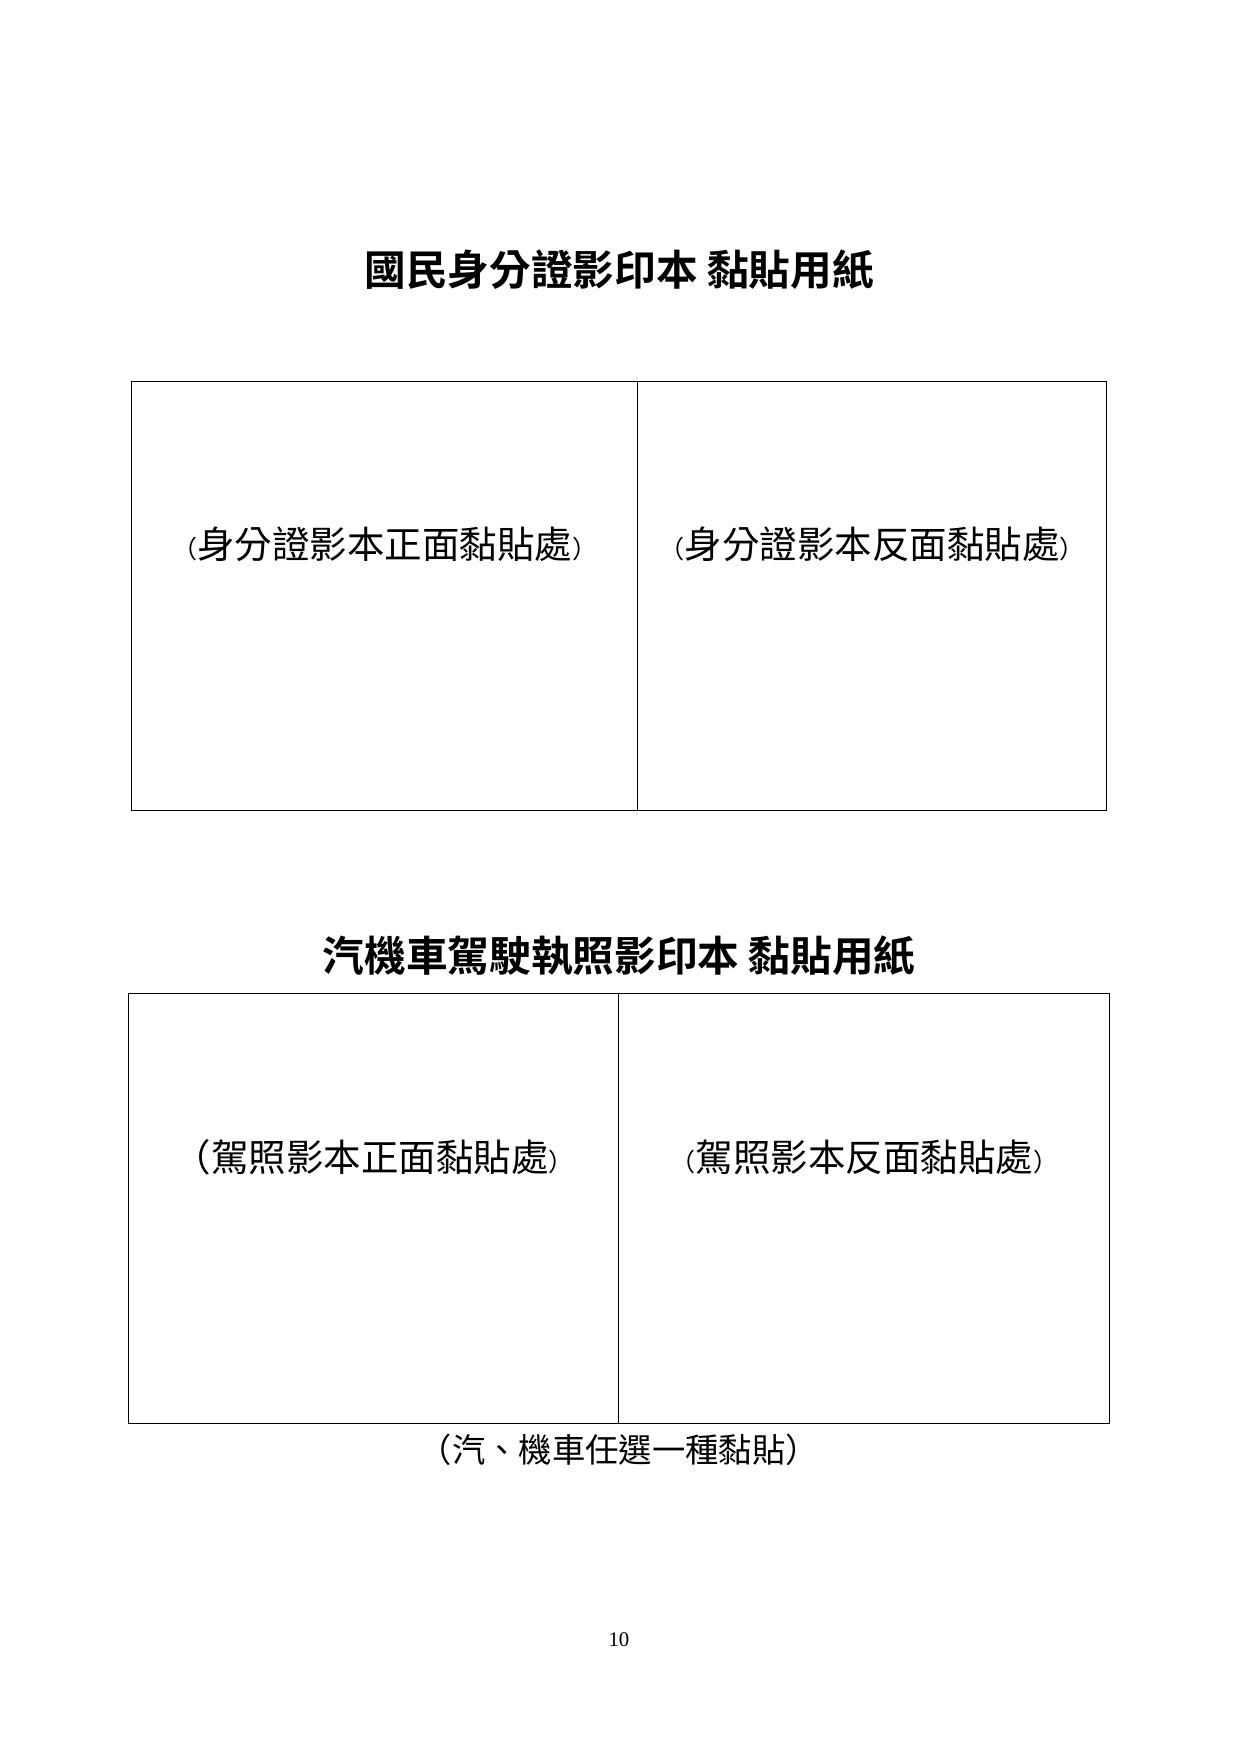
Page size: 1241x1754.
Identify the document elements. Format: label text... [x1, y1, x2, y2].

table_header （駕照影本反面黏貼處） [619, 994, 1109, 1422]
table_header （駕照影本正面黏貼處） [129, 994, 618, 1422]
text （汽、機車任選一種黏貼） [131, 1424, 1106, 1472]
text 國民身分證影印本 黏貼用紙 [131, 237, 1106, 298]
text 汽機車駕駛執照影印本 黏貼用紙 [131, 923, 1106, 983]
table_header （身分證影本正面黏貼處） [132, 382, 637, 810]
table_header （身分證影本反面黏貼處） [638, 382, 1106, 810]
